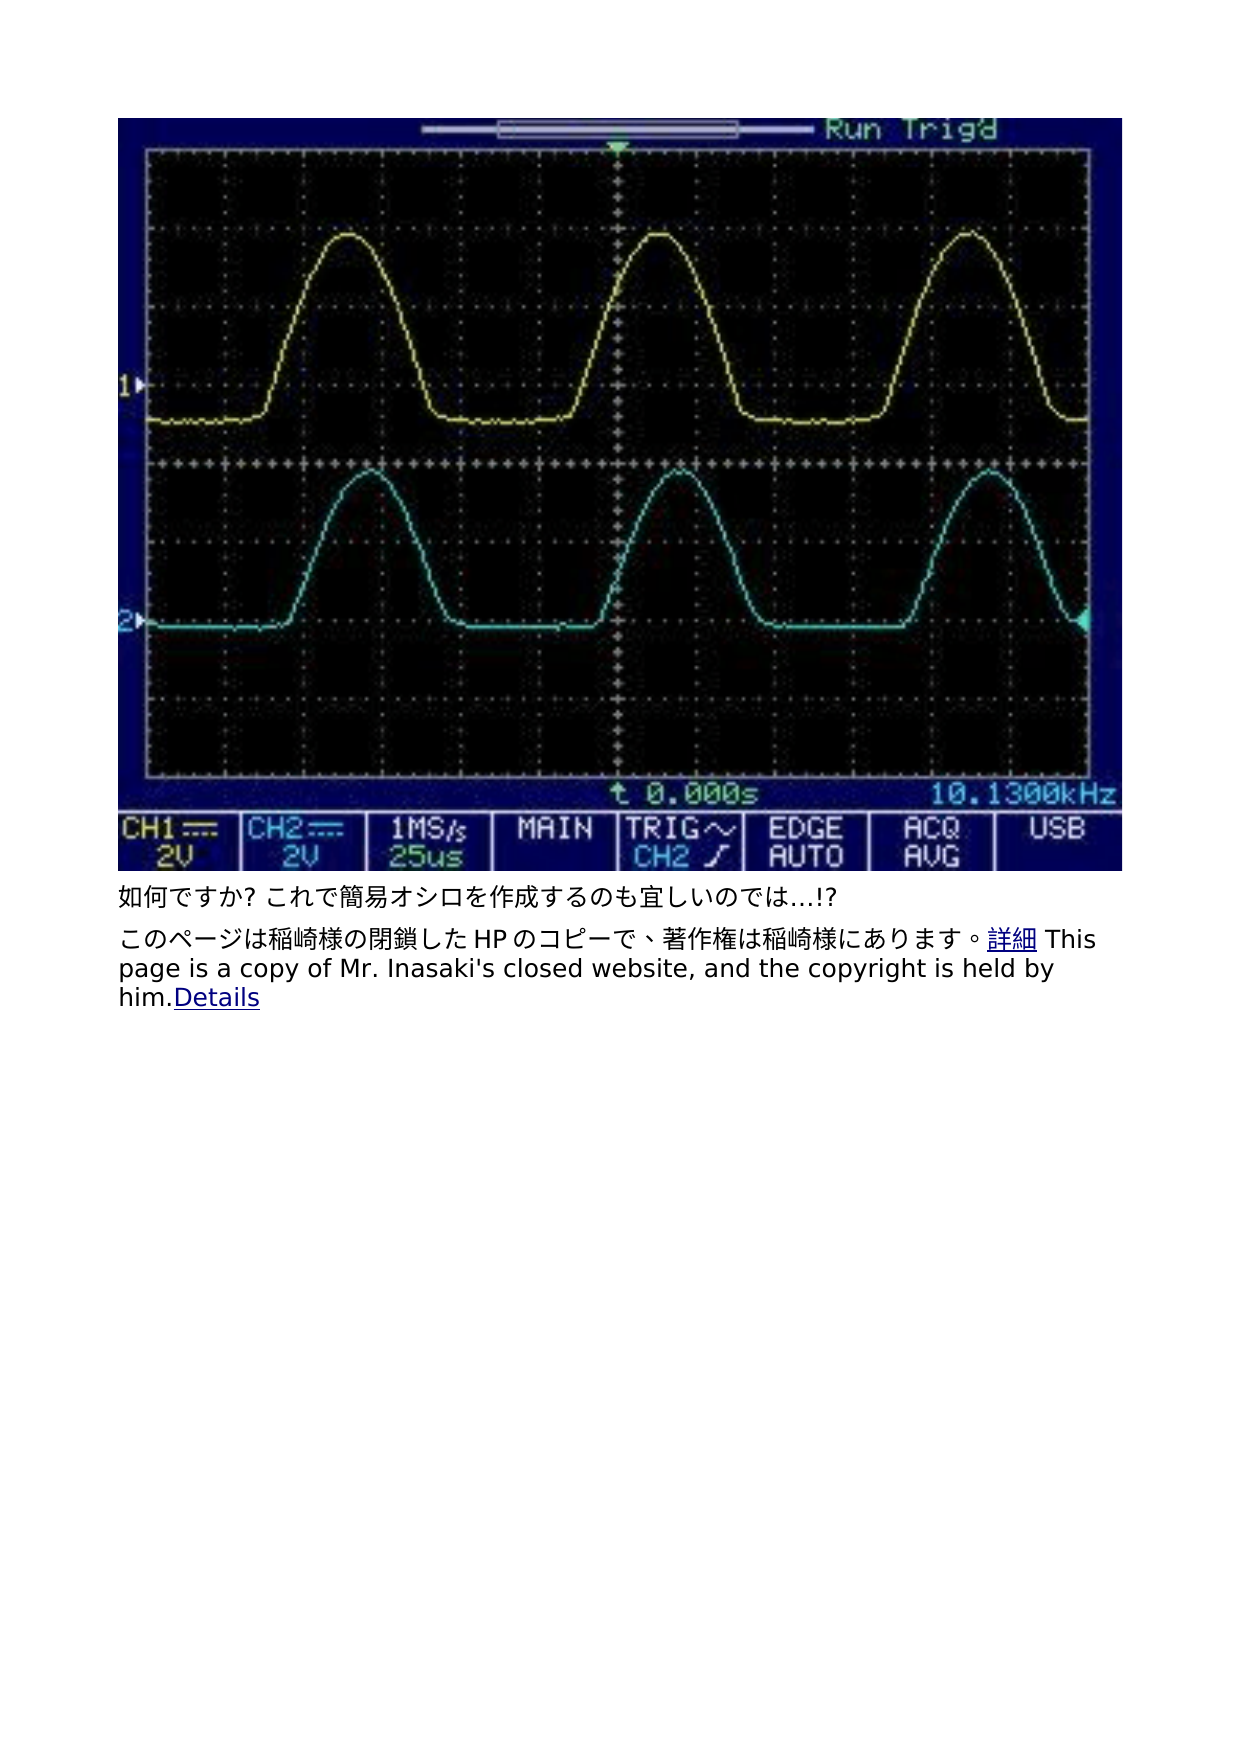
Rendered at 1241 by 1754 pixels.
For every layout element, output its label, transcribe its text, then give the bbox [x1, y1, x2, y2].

text 如何ですか? これで簡易オシロを作成するのも宜しいのでは…!? [118, 883, 1122, 913]
picture [118, 118, 1123, 871]
text このページは稲崎様の閉鎖したHPのコピーで、著作権は稲崎様にあります。詳細 This page is a copy of Mr. Inasaki's closed website, and the copyright is held by him.Details [118, 925, 1122, 1013]
